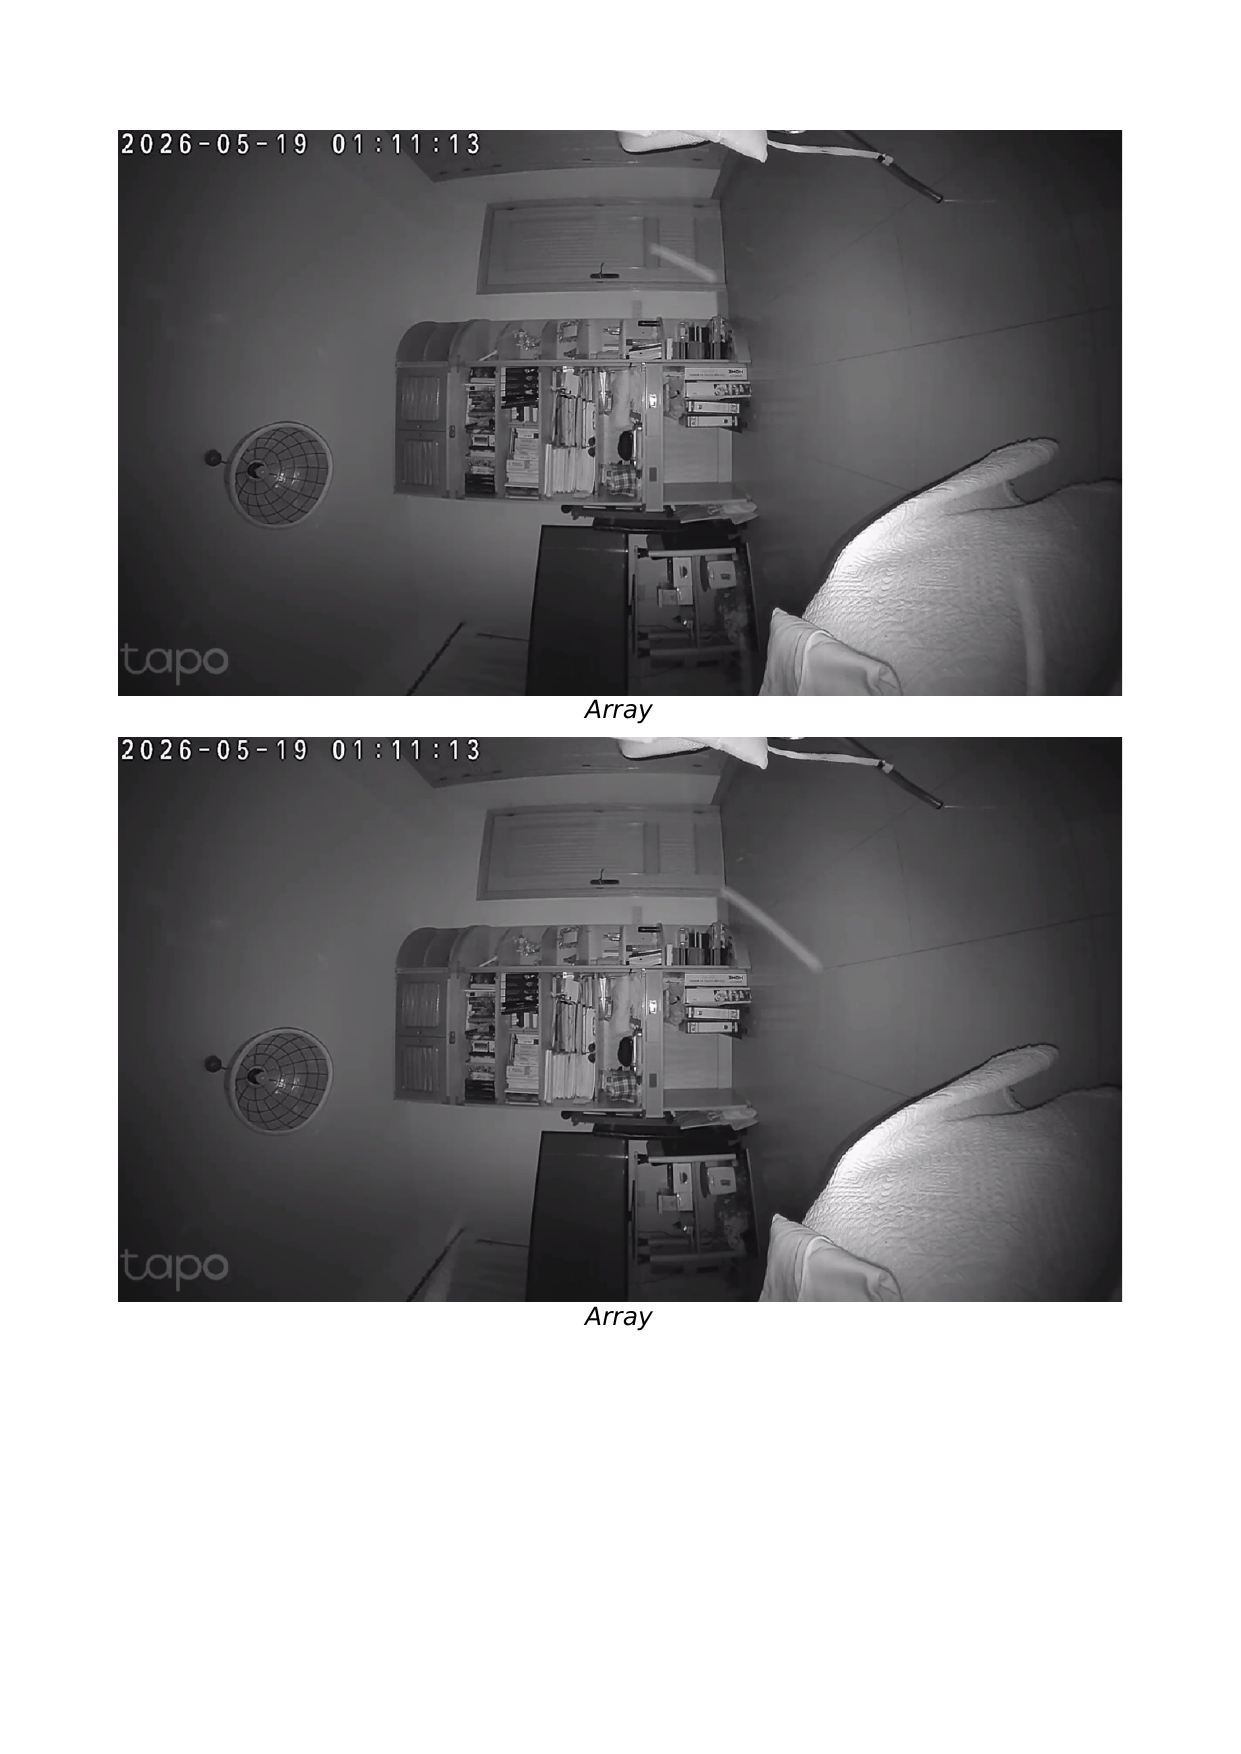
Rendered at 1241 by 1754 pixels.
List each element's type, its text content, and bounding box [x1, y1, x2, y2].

text Array [118, 1302, 1122, 1331]
picture [118, 737, 1123, 1302]
picture [118, 130, 1123, 696]
text Array [118, 696, 1122, 724]
